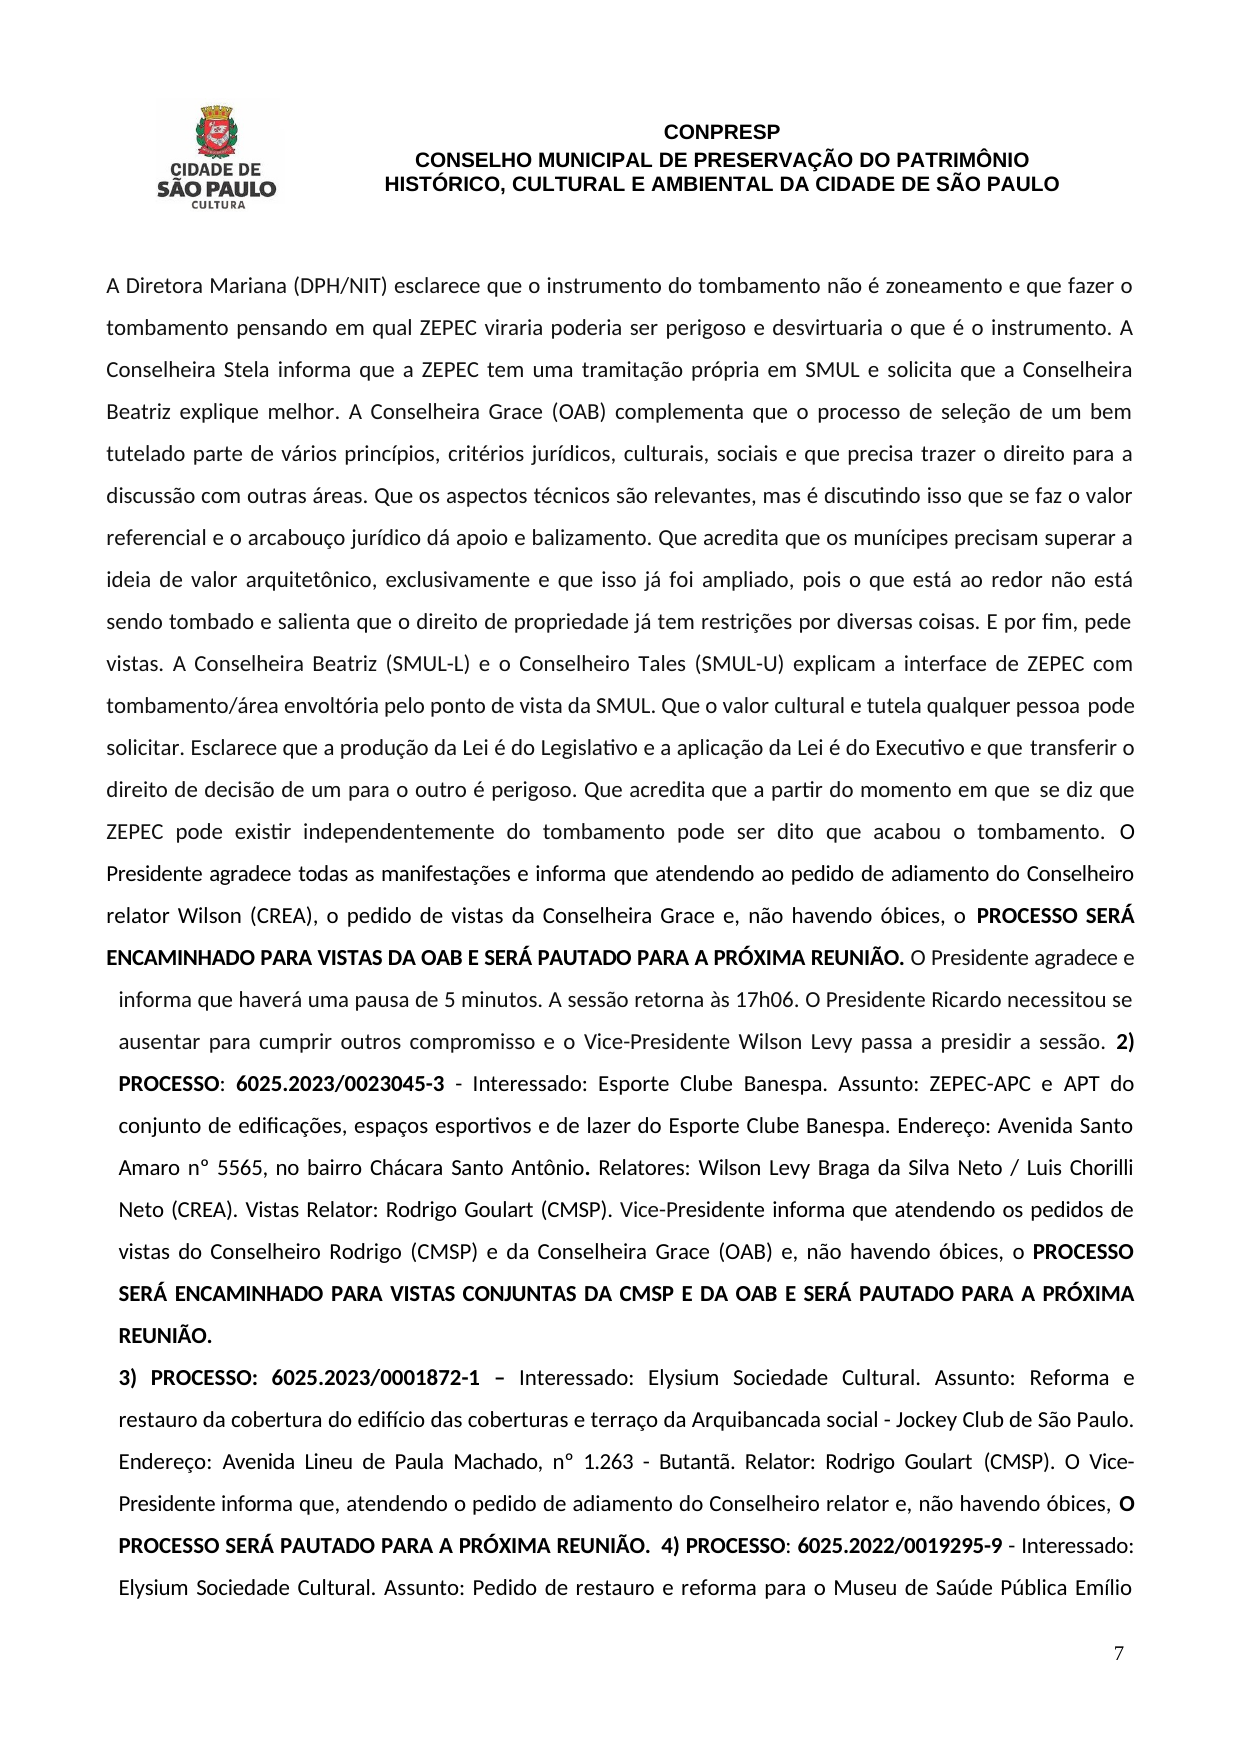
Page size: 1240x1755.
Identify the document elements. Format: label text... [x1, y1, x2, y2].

subtitle 3) PROCESSO: 6025.2023/0001872-1 – Interessado: Elysium Sociedade Cultural. Assunto: Reforma e restauro da cobertura do edifício das coberturas e terraço da Arquibancada social - Jockey Club de São Paulo. Endereço: Avenida Lineu de Paula Machado, nº 1.263 - Butantã. Relator: Rodrigo Goulart (CMSP). O Vice-Presidente informa que, atendendo o pedido de adiamento do Conselheiro relator e, não havendo óbices, O PROCESSO SERÁ PAUTADO PARA A PRÓXIMA REUNIÃO. 4) PROCESSO: 6025.2022/0019295-9 - Interessado: Elysium Sociedade Cultural. Assunto: Pedido de restauro e reforma para o Museu de Saúde Pública Emílio [118, 1363, 1135, 1601]
subtitle A Diretora Mariana (DPH/NIT) esclarece que o instrumento do tombamento não é zoneamento e que fazer o tombamento pensando em qual ZEPEC viraria poderia ser perigoso e desvirtuaria o que é o instrumento. A Conselheira Stela informa que a ZEPEC tem uma tramitação própria em SMUL e solicita que a Conselheira Beatriz explique melhor. A Conselheira Grace (OAB) complementa que o processo de seleção de um bem tutelado parte de vários princípios, critérios jurídicos, culturais, sociais e que precisa trazer o direito para a discussão com outras áreas. Que os aspectos técnicos são relevantes, mas é discutindo isso que se faz o valor referencial e o arcabouço jurídico dá apoio e balizamento. Que acredita que os munícipes precisam superar a ideia de valor arquitetônico, exclusivamente e que isso já foi ampliado, pois o que está ao redor não está sendo tombado e salienta que o direito de propriedade já tem restrições por diversas coisas. E por fim, pede vistas. A Conselheira Beatriz (SMUL-L) e o Conselheiro Tales (SMUL-U) explicam a interface de ZEPEC com tombamento/área envoltória pelo ponto de vista da SMUL. Que o valor cultural e tutela qualquer pessoa pode solicitar. Esclarece que a produção da Lei é do Legislativo e a aplicação da Lei é do Executivo e que transferir o direito de decisão de um para o outro é perigoso. Que acredita que a partir do momento em que se diz que ZEPEC pode existir independentemente do tombamento pode ser dito que acabou o tombamento. O Presidente agradece todas as manifestações e informa que atendendo ao pedido de adiamento do Conselheiro relator Wilson (CREA), o pedido de vistas da Conselheira Grace e, não havendo óbices, o PROCESSO SERÁ ENCAMINHADO PARA VISTAS DA OAB E SERÁ PAUTADO PARA A PRÓXIMA REUNIÃO. O Presidente agradece e [106, 271, 1135, 971]
text informa que haverá uma pausa de 5 minutos. A sessão retorna às 17h06. O Presidente Ricardo necessitou se ausentar para cumprir outros compromisso e o Vice-Presidente Wilson Levy passa a presidir a sessão. 2) PROCESSO: 6025.2023/0023045-3 - Interessado: Esporte Clube Banespa. Assunto: ZEPEC-APC e APT do conjunto de edificações, espaços esportivos e de lazer do Esporte Clube Banespa. Endereço: Avenida Santo Amaro nº 5565, no bairro Chácara Santo Antônio. Relatores: Wilson Levy Braga da Silva Neto / Luis Chorilli Neto (CREA). Vistas Relator: Rodrigo Goulart (CMSP). Vice-Presidente informa que atendendo os pedidos de vistas do Conselheiro Rodrigo (CMSP) e da Conselheira Grace (OAB) e, não havendo óbices, o PROCESSO SERÁ ENCAMINHADO PARA VISTAS CONJUNTAS DA CMSP E DA OAB E SERÁ PAUTADO PARA A PRÓXIMA REUNIÃO. [118, 985, 1135, 1349]
